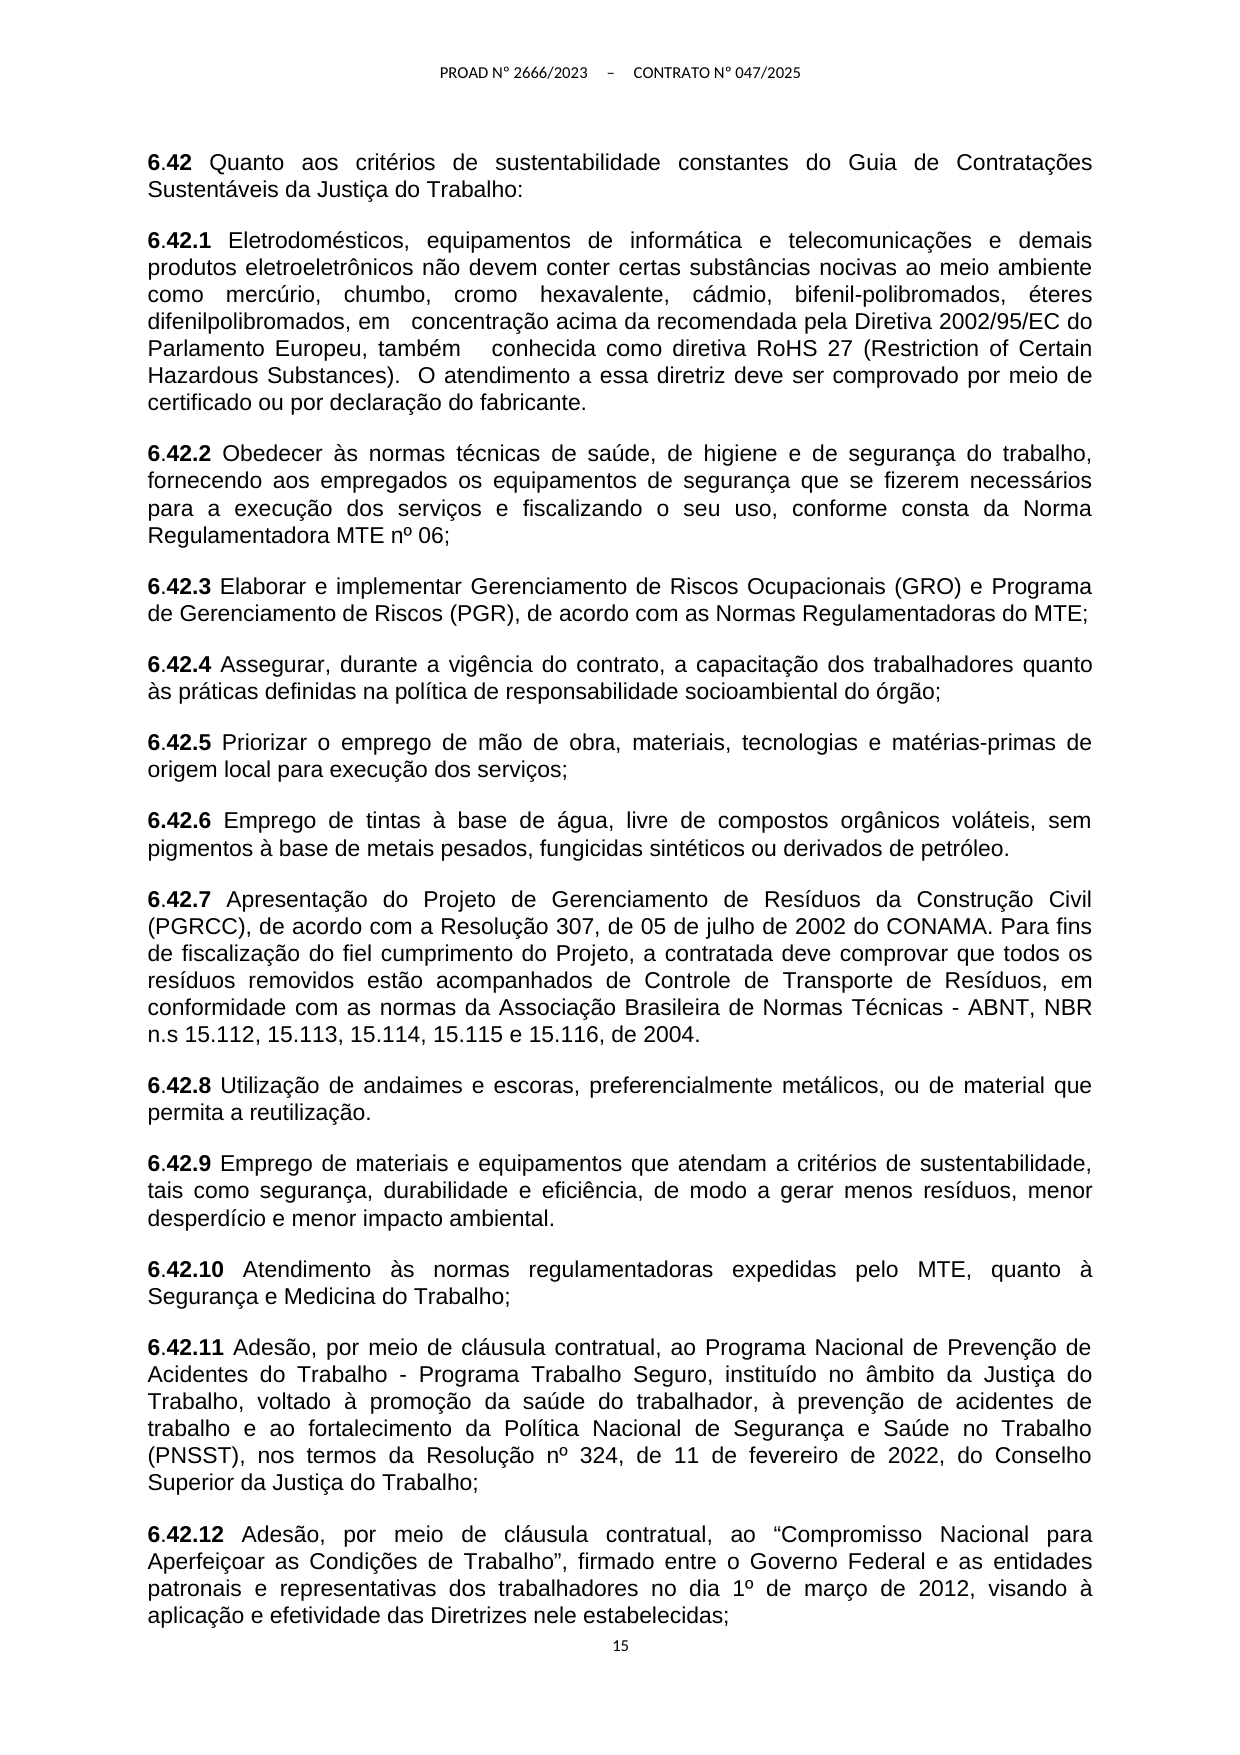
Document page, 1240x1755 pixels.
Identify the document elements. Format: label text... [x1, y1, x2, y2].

text 6.42.7 Apresentação do Projeto de Gerenciamento de Resíduos da Construção Civil (PGRCC), de acordo com a Resolução 307, de 05 de julho de 2002 do CONAMA. Para fins de fiscalização do fiel cumprimento do Projeto, a contratada deve comprovar que todos os resíduos removidos estão acompanhados de Controle de Transporte de Resíduos, em conformidade com as normas da Associação Brasileira de Normas Técnicas - ABNT, NBR n.s 15.112, 15.113, 15.114, 15.115 e 15.116, de 2004. [147, 886, 1093, 1047]
text 6.42.12 Adesão, por meio de cláusula contratual, ao “Compromisso Nacional para Aperfeiçoar as Condições de Trabalho”, firmado entre o Governo Federal e as entidades patronais e representativas dos trabalhadores no dia 1º de março de 2012, visando à aplicação e efetividade das Diretrizes nele estabelecidas; [147, 1521, 1093, 1628]
text 6.42.5 Priorizar o emprego de mão de obra, materiais, tecnologias e matérias-primas de origem local para execução dos serviços; [147, 729, 1093, 783]
text 6.42.4 Assegurar, durante a vigência do contrato, a capacitação dos trabalhadores quanto às práticas definidas na política de responsabilidade socioambiental do órgão; [147, 651, 1093, 704]
text 6.42.9 Emprego de materiais e equipamentos que atendam a critérios de sustentabilidade, tais como segurança, durabilidade e eficiência, de modo a gerar menos resíduos, menor desperdício e menor impacto ambiental. [147, 1150, 1093, 1231]
text 6.42.10 Atendimento às normas regulamentadoras expedidas pelo MTE, quanto à Segurança e Medicina do Trabalho; [147, 1256, 1093, 1309]
text 6.42.1 Eletrodomésticos, equipamentos de informática e telecomunicações e demais produtos eletroeletrônicos não devem conter certas substâncias nocivas ao meio ambiente como mercúrio, chumbo, cromo hexavalente, cádmio, bifenil-polibromados, éteres difenilpolibromados, em concentração acima da recomendada pela Diretiva 2002/95/EC do Parlamento Europeu, também conhecida como diretiva RoHS 27 (Restriction of Certain Hazardous Substances). O atendimento a essa diretriz deve ser comprovado por meio de certificado ou por declaração do fabricante. [147, 227, 1093, 416]
text 6.42.2 Obedecer às normas técnicas de saúde, de higiene e de segurança do trabalho, fornecendo aos empregados os equipamentos de segurança que se fizerem necessários para a execução dos serviços e fiscalizando o seu uso, conforme consta da Norma Regulamentadora MTE nº 06; [147, 440, 1093, 548]
text 6.42.11 Adesão, por meio de cláusula contratual, ao Programa Nacional de Prevenção de Acidentes do Trabalho - Programa Trabalho Seguro, instituído no âmbito da Justiça do Trabalho, voltado à promoção da saúde do trabalhador, à prevenção de acidentes de trabalho e ao fortalecimento da Política Nacional de Segurança e Saúde no Trabalho (PNSST), nos termos da Resolução nº 324, de 11 de fevereiro de 2022, do Conselho Superior da Justiça do Trabalho; [147, 1334, 1093, 1496]
text 6.42.6 Emprego de tintas à base de água, livre de compostos orgânicos voláteis, sem pigmentos à base de metais pesados, fungicidas sintéticos ou derivados de petróleo. [147, 807, 1093, 861]
text 6.42.3 Elaborar e implementar Gerenciamento de Riscos Ocupacionais (GRO) e Programa de Gerenciamento de Riscos (PGR), de acordo com as Normas Regulamentadoras do MTE; [147, 573, 1093, 626]
text 6.42.8 Utilização de andaimes e escoras, preferencialmente metálicos, ou de material que permita a reutilização. [147, 1072, 1093, 1126]
text 6.42 Quanto aos critérios de sustentabilidade constantes do Guia de Contratações Sustentáveis da Justiça do Trabalho: [147, 148, 1093, 202]
